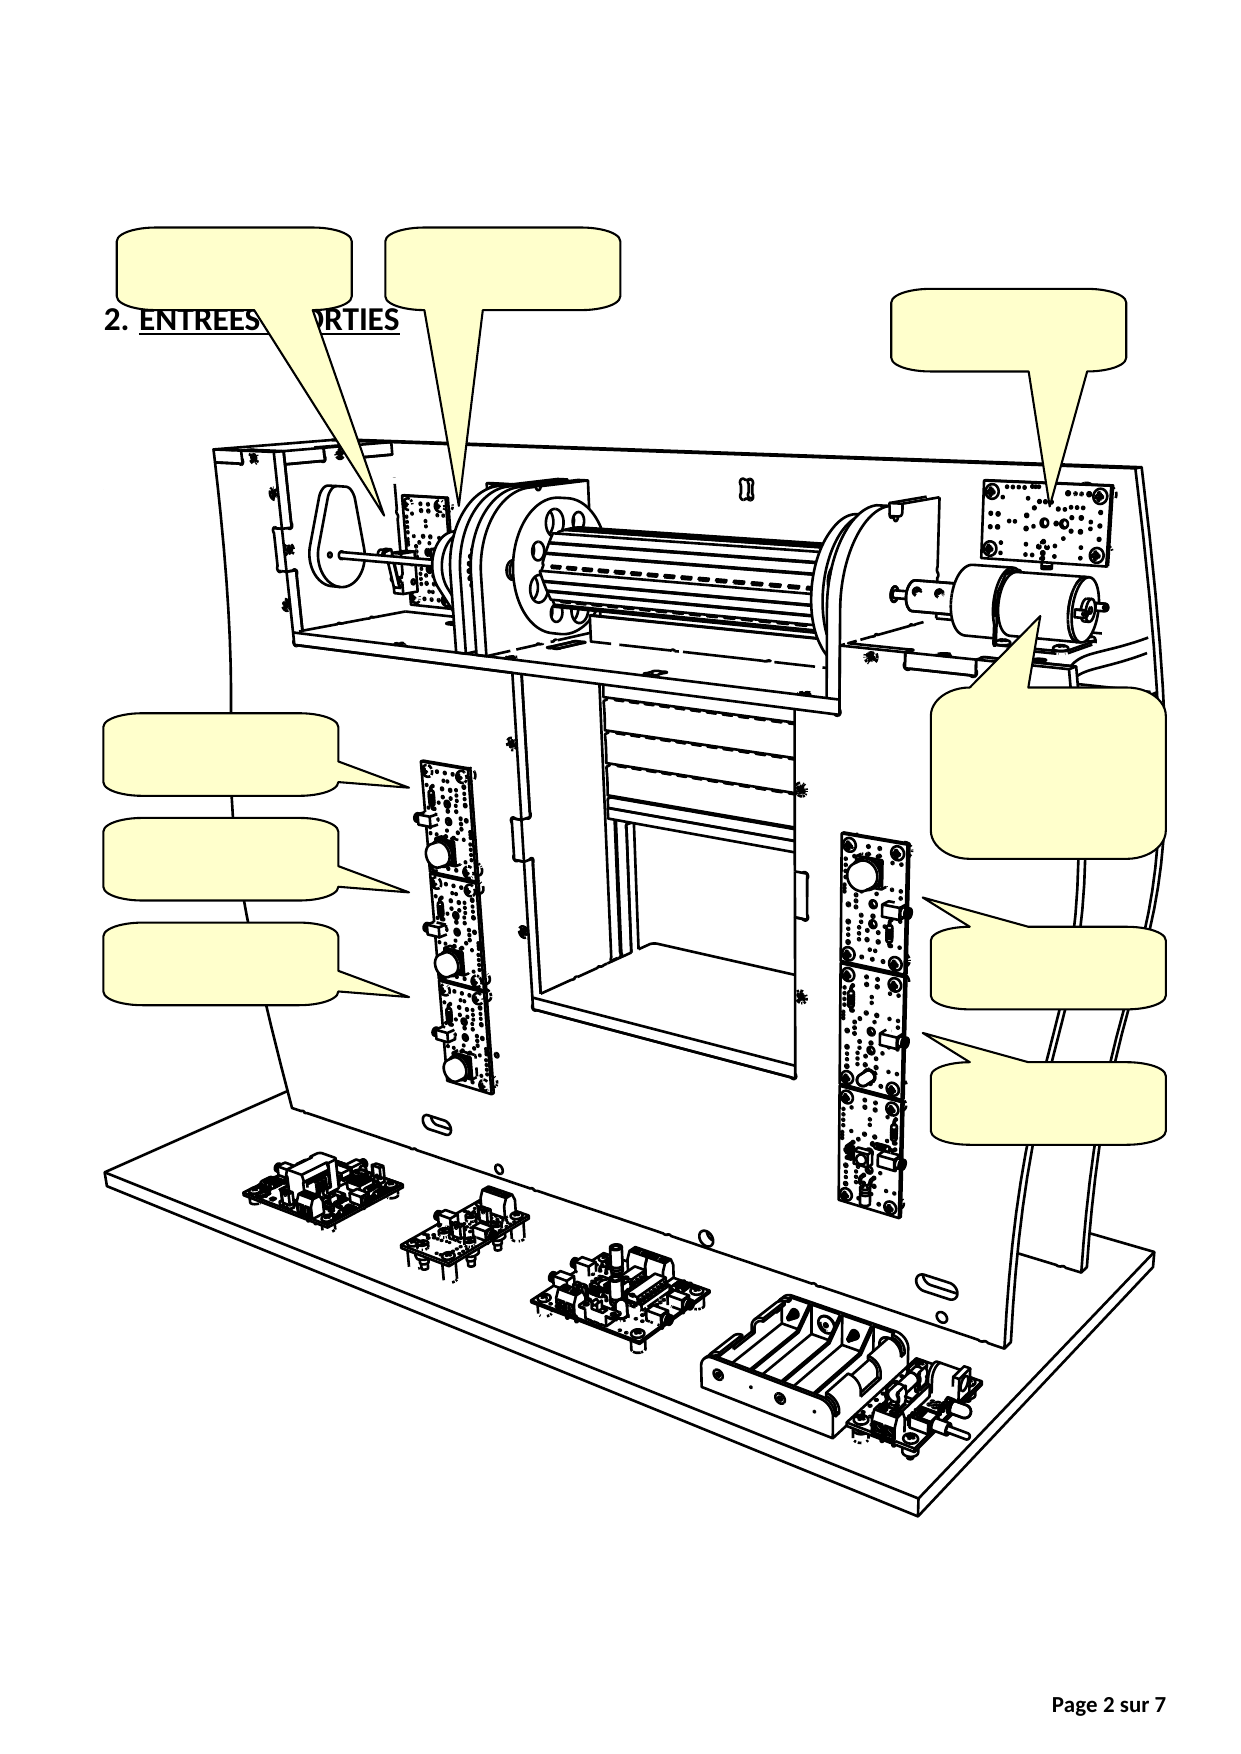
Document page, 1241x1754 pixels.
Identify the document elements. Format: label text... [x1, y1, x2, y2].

subtitle Entrées - Sorties [320, 298, 428, 338]
subtitle Entrées - Sorties [1127, 298, 1166, 338]
subtitle Entrées - Sorties [481, 298, 891, 338]
subtitle Entrées - Sorties [103, 298, 269, 338]
